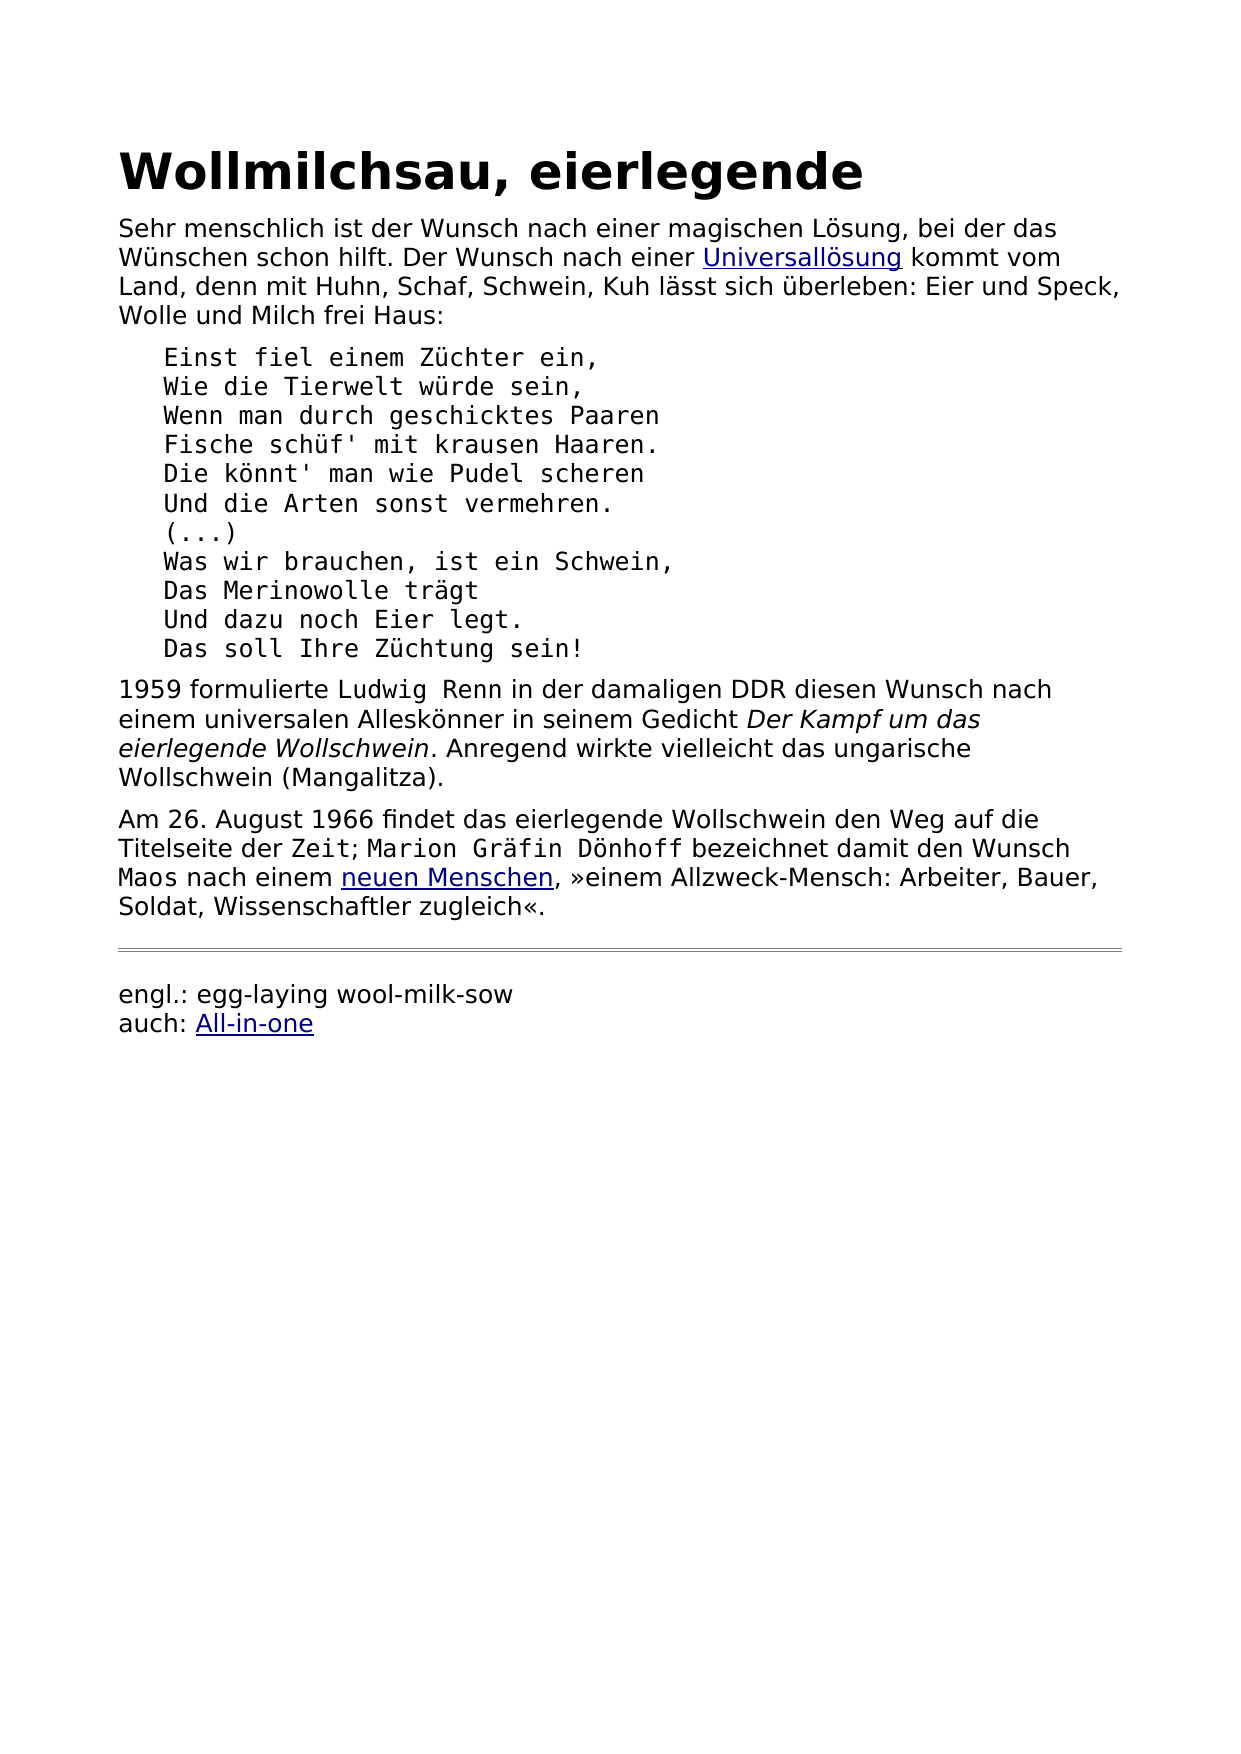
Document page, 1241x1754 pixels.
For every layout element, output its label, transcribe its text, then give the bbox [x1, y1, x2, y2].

text Einst fiel einem Züchter ein, Wie die Tierwelt würde sein, Wenn man durch geschicktes Paaren Fische schüf' mit krausen Haaren. Die könnt' man wie Pudel scheren Und die Arten sonst vermehren. (...) Was wir brauchen, ist ein Schwein, Das Merinowolle trägt Und dazu noch Eier legt. Das soll Ihre Züchtung sein! [118, 343, 1122, 664]
text 1959 formulierte Ludwig Renn in der damaligen DDR diesen Wunsch nach einem universalen Alleskönner in seinem Gedicht Der Kampf um das eierlegende Wollschwein. Anregend wirkte vielleicht das ungarische Wollschwein (Mangalitza). [118, 676, 1122, 792]
text Sehr menschlich ist der Wunsch nach einer magischen Lösung, bei der das Wünschen schon hilft. Der Wunsch nach einer Universallösung kommt vom Land, denn mit Huhn, Schaf, Schwein, Kuh lässt sich überleben: Eier und Speck, Wolle und Milch frei Haus: [118, 214, 1122, 331]
text engl.: egg-laying wool-milk-sow auch: All-in-one [118, 980, 1122, 1039]
subtitle Wollmilchsau, eierlegende [118, 143, 1122, 201]
text Am 26. August 1966 findet das eierlegende Wollschwein den Weg auf die Titelseite der Zeit; Marion Gräfin Dönhoff bezeichnet damit den Wunsch Maos nach einem neuen Menschen, »einem Allzweck-Mensch: Arbeiter, Bauer, Soldat, Wissenschaftler zugleich«. [118, 805, 1122, 921]
